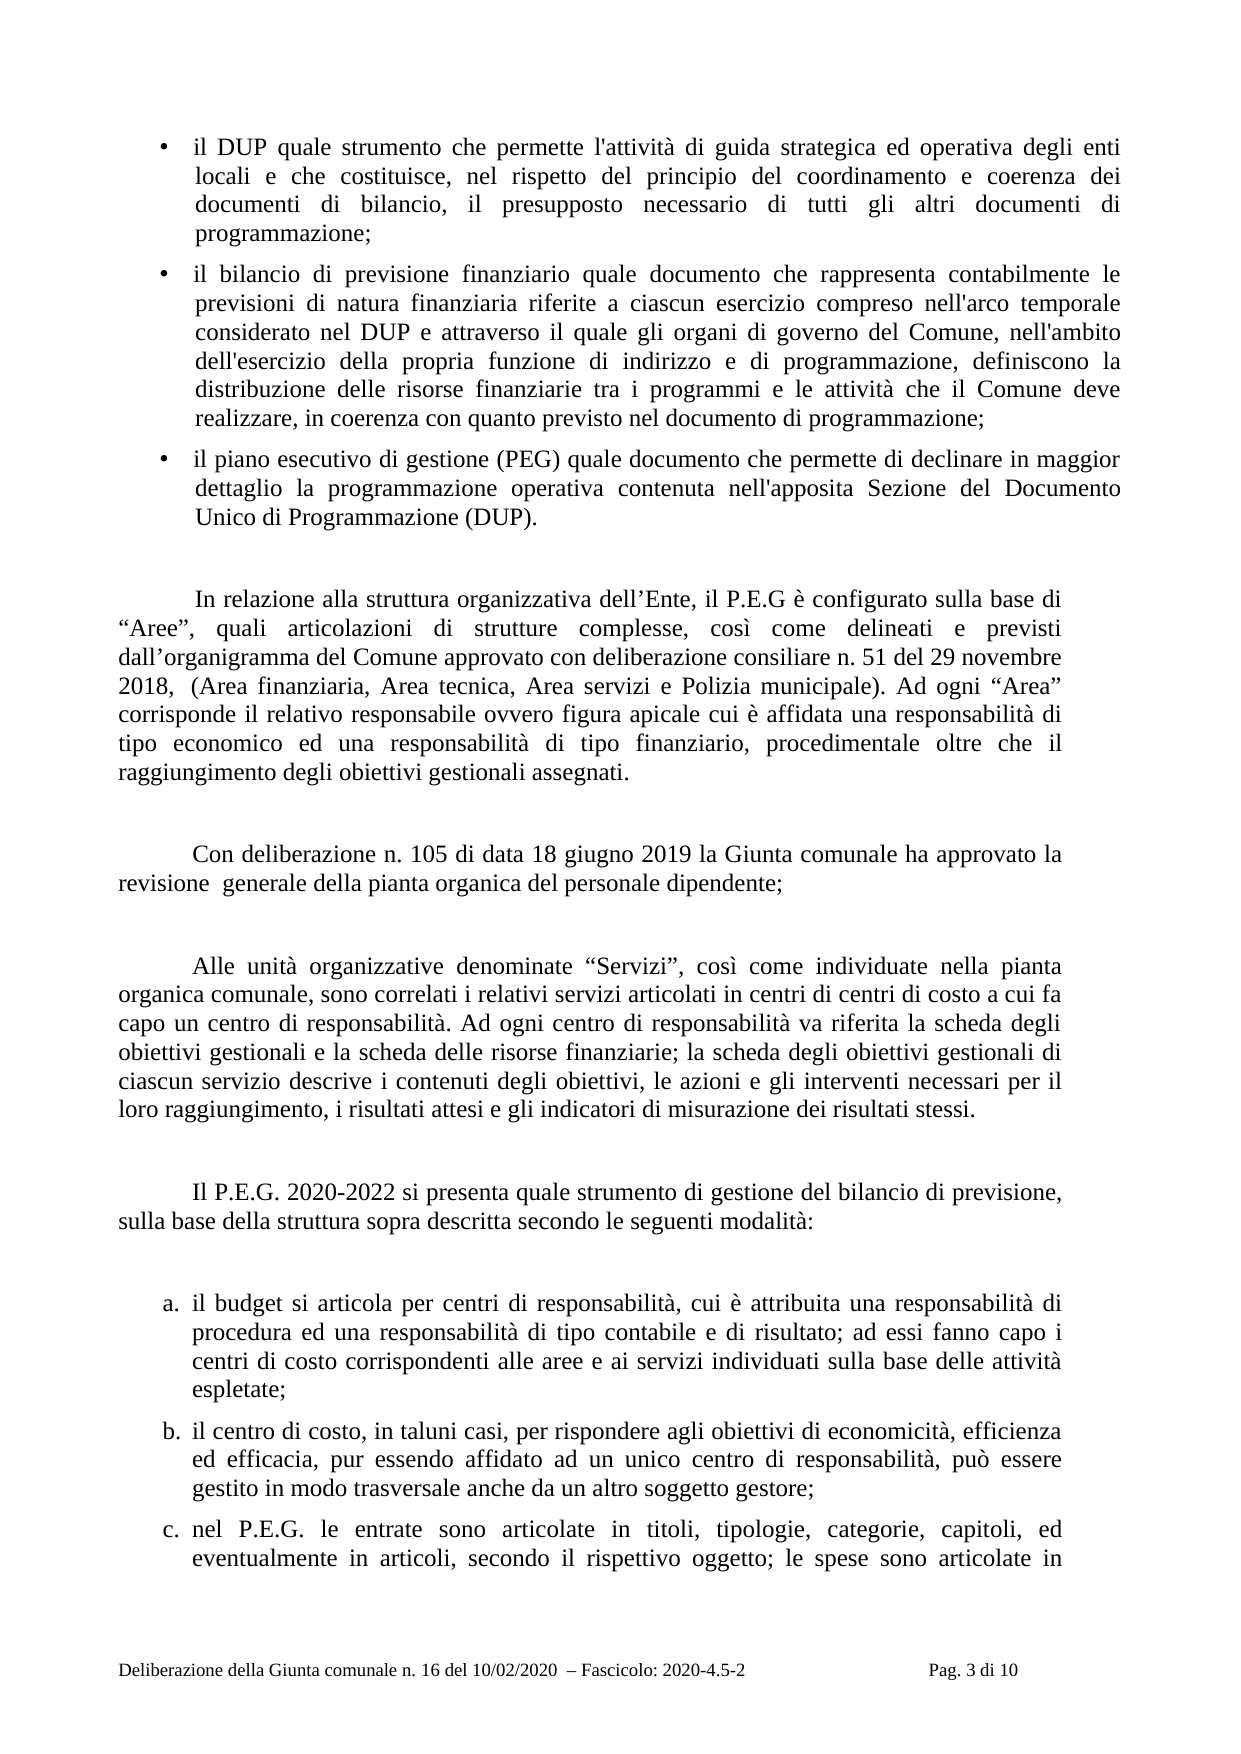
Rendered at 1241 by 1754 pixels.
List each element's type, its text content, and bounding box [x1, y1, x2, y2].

list il budget si articola per centri di responsabilità, cui è attribuita una responsabilità di procedura ed una responsabilità di tipo contabile e di risultato; ad essi fanno capo i centri di costo corrispondenti alle aree e ai servizi individuati sulla base delle attività espletate; [162, 1288, 1063, 1403]
text Alle unità organizzative denominate “Servizi”, così come individuate nella pianta organica comunale, sono correlati i relativi servizi articolati in centri di centri di costo a cui fa capo un centro di responsabilità. Ad ogni centro di responsabilità va riferita la scheda degli obiettivi gestionali e la scheda delle risorse finanziarie; la scheda degli obiettivi gestionali di ciascun servizio descrive i contenuti degli obiettivi, le azioni e gli interventi necessari per il loro raggiungimento, i risultati attesi e gli indicatori di misurazione dei risultati stessi. [118, 951, 1063, 1123]
text Con deliberazione n. 105 di data 18 giugno 2019 la Giunta comunale ha approvato la revisione generale della pianta organica del personale dipendente; [118, 839, 1063, 897]
list il bilancio di previsione finanziario quale documento che rappresenta contabilmente le previsioni di natura finanziaria riferite a ciascun esercizio compreso nell'arco temporale considerato nel DUP e attraverso il quale gli organi di governo del Comune, nell'ambito dell'esercizio della propria funzione di indirizzo e di programmazione, definiscono la distribuzione delle risorse finanziarie tra i programmi e le attività che il Comune deve realizzare, in coerenza con quanto previsto nel documento di programmazione; [159, 259, 1122, 432]
list il centro di costo, in taluni casi, per rispondere agli obiettivi di economicità, efficienza ed efficacia, pur essendo affidato ad un unico centro di responsabilità, può essere gestito in modo trasversale anche da un altro soggetto gestore; [162, 1416, 1063, 1502]
list il DUP quale strumento che permette l'attività di guida strategica ed operativa degli enti locali e che costituisce, nel rispetto del principio del coordinamento e coerenza dei documenti di bilancio, il presupposto necessario di tutti gli altri documenti di programmazione; [159, 132, 1122, 247]
list nel P.E.G. le entrate sono articolate in titoli, tipologie, categorie, capitoli, ed eventualmente in articoli, secondo il rispettivo oggetto; le spese sono articolate in [162, 1514, 1063, 1572]
text In relazione alla struttura organizzativa dell’Ente, il P.E.G è configurato sulla base di “Aree”, quali articolazioni di strutture complesse, così come delineati e previsti dall’organigramma del Comune approvato con deliberazione consiliare n. 51 del 29 novembre 2018, (Area finanziaria, Area tecnica, Area servizi e Polizia municipale). Ad ogni “Area” corrisponde il relativo responsabile ovvero figura apicale cui è affidata una responsabilità di tipo economico ed una responsabilità di tipo finanziario, procedimentale oltre che il raggiungimento degli obiettivi gestionali assegnati. [118, 584, 1063, 786]
list il piano esecutivo di gestione (PEG) quale documento che permette di declinare in maggior dettaglio la programmazione operativa contenuta nell'apposita Sezione del Documento Unico di Programmazione (DUP). [159, 444, 1122, 531]
text Il P.E.G. 2020-2022 si presenta quale strumento di gestione del bilancio di previsione, sulla base della struttura sopra descritta secondo le seguenti modalità: [118, 1177, 1063, 1234]
